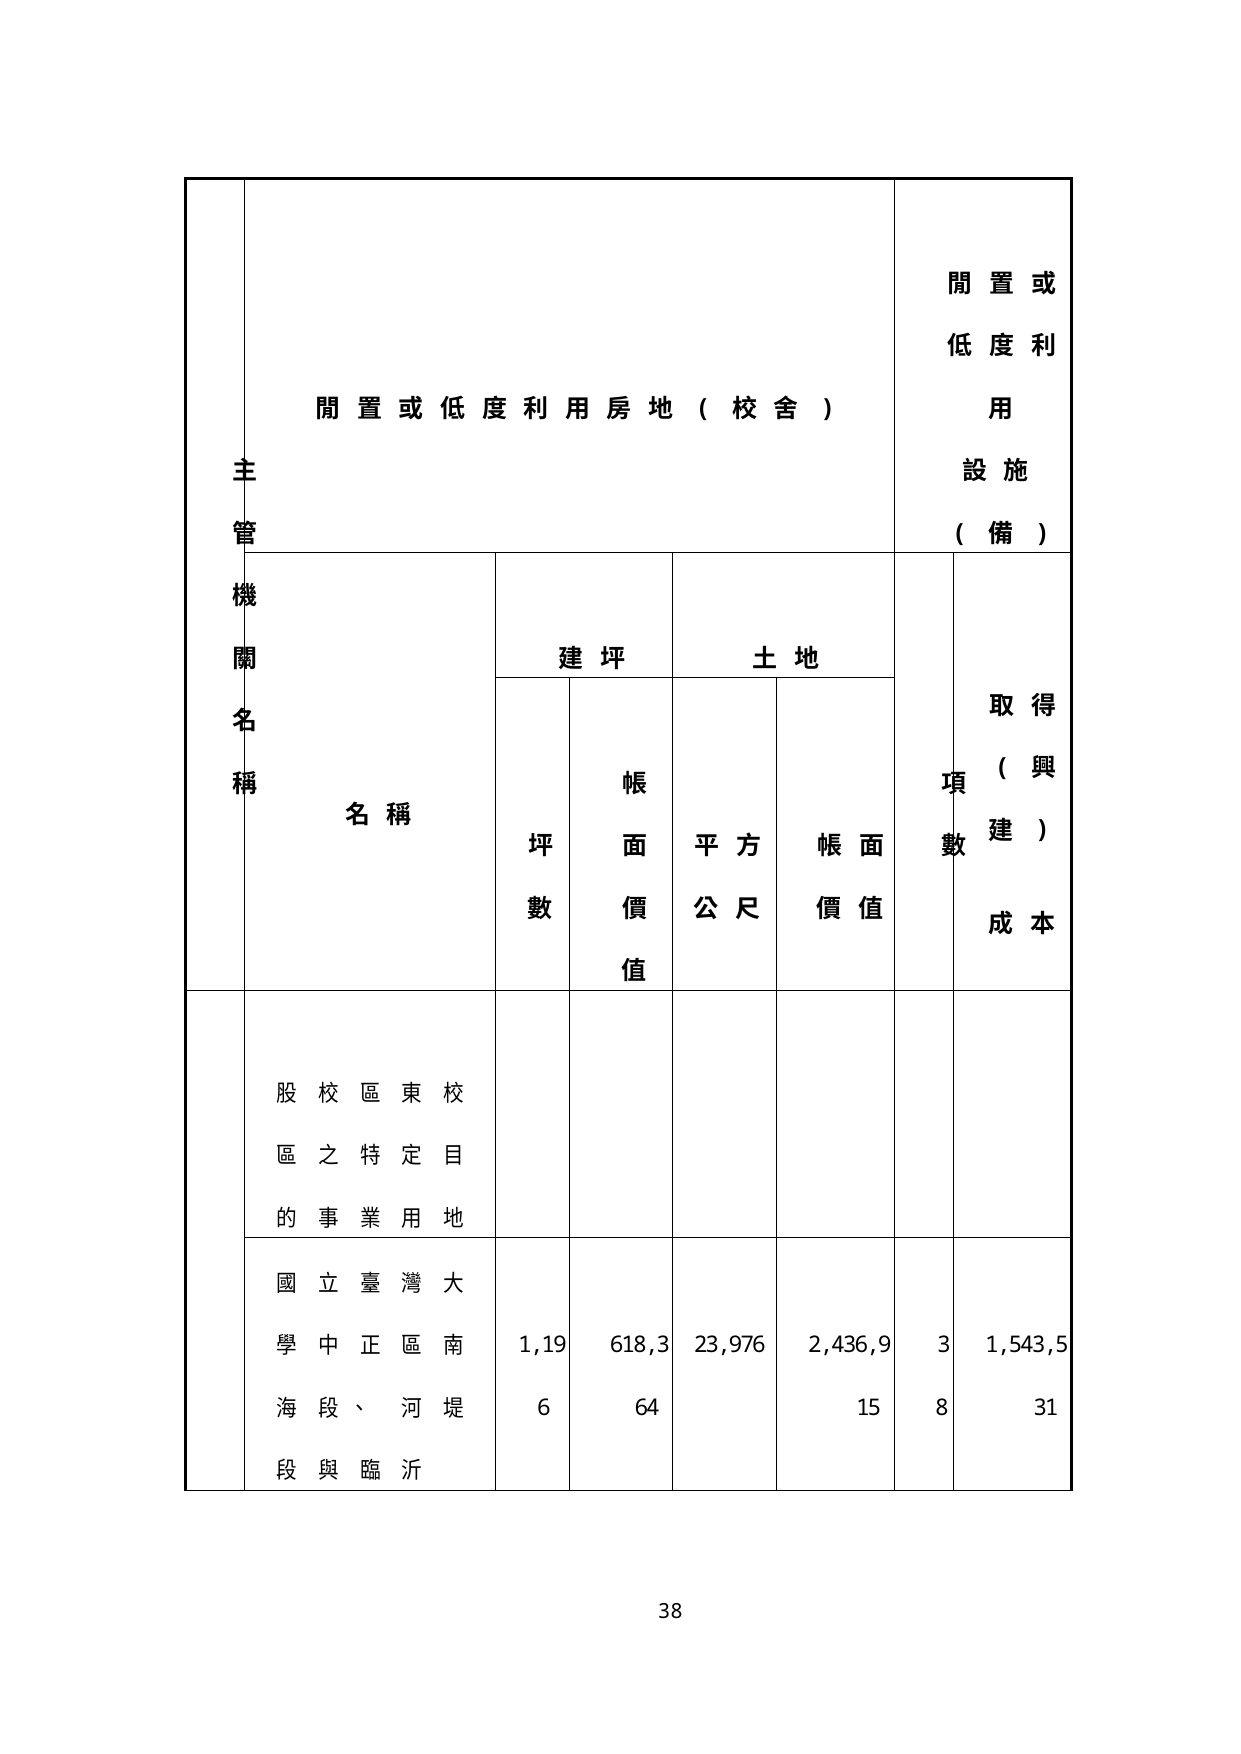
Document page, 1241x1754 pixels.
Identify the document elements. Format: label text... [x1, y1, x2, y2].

table_cell 建坪 [496, 553, 672, 677]
table_cell [777, 991, 894, 1237]
table_header 閒置或低度利用房地(校舍) [245, 180, 894, 552]
table_cell 教育部 [187, 991, 244, 1490]
table_cell 國立臺灣大學中正區南海段、河堤段與臨沂 [245, 1238, 495, 1490]
table_cell 618,364 [570, 1238, 672, 1490]
table_cell 名稱 [245, 553, 495, 990]
table_cell 坪數 [496, 678, 569, 990]
table_cell 帳面價值 [777, 678, 894, 990]
table_header 主管機關 名稱 [187, 180, 244, 990]
table_header 閒置或低度利用 設施(備) [895, 180, 1070, 552]
table_cell [673, 991, 776, 1237]
table_cell 取得(興建) 成本 [954, 553, 1070, 990]
table_cell 1,196 [496, 1238, 569, 1490]
table_cell [895, 991, 953, 1237]
table_cell 2,436,915 [777, 1238, 894, 1490]
table_cell 23,976 [673, 1238, 776, 1490]
table_cell 項數 [895, 553, 953, 990]
table_cell 土地 [673, 553, 894, 677]
table_cell 帳面價值 [570, 678, 672, 990]
table_cell [570, 991, 672, 1237]
table_cell [954, 991, 1070, 1237]
table_cell [496, 991, 569, 1237]
table_cell 38 [895, 1238, 953, 1490]
table_cell 股校區東校區之特定目的事業用地 [245, 991, 495, 1237]
table_cell 平方公尺 [673, 678, 776, 990]
table_cell 1,543,531 [954, 1238, 1070, 1490]
table_cell 項數 [948, 774, 953, 786]
